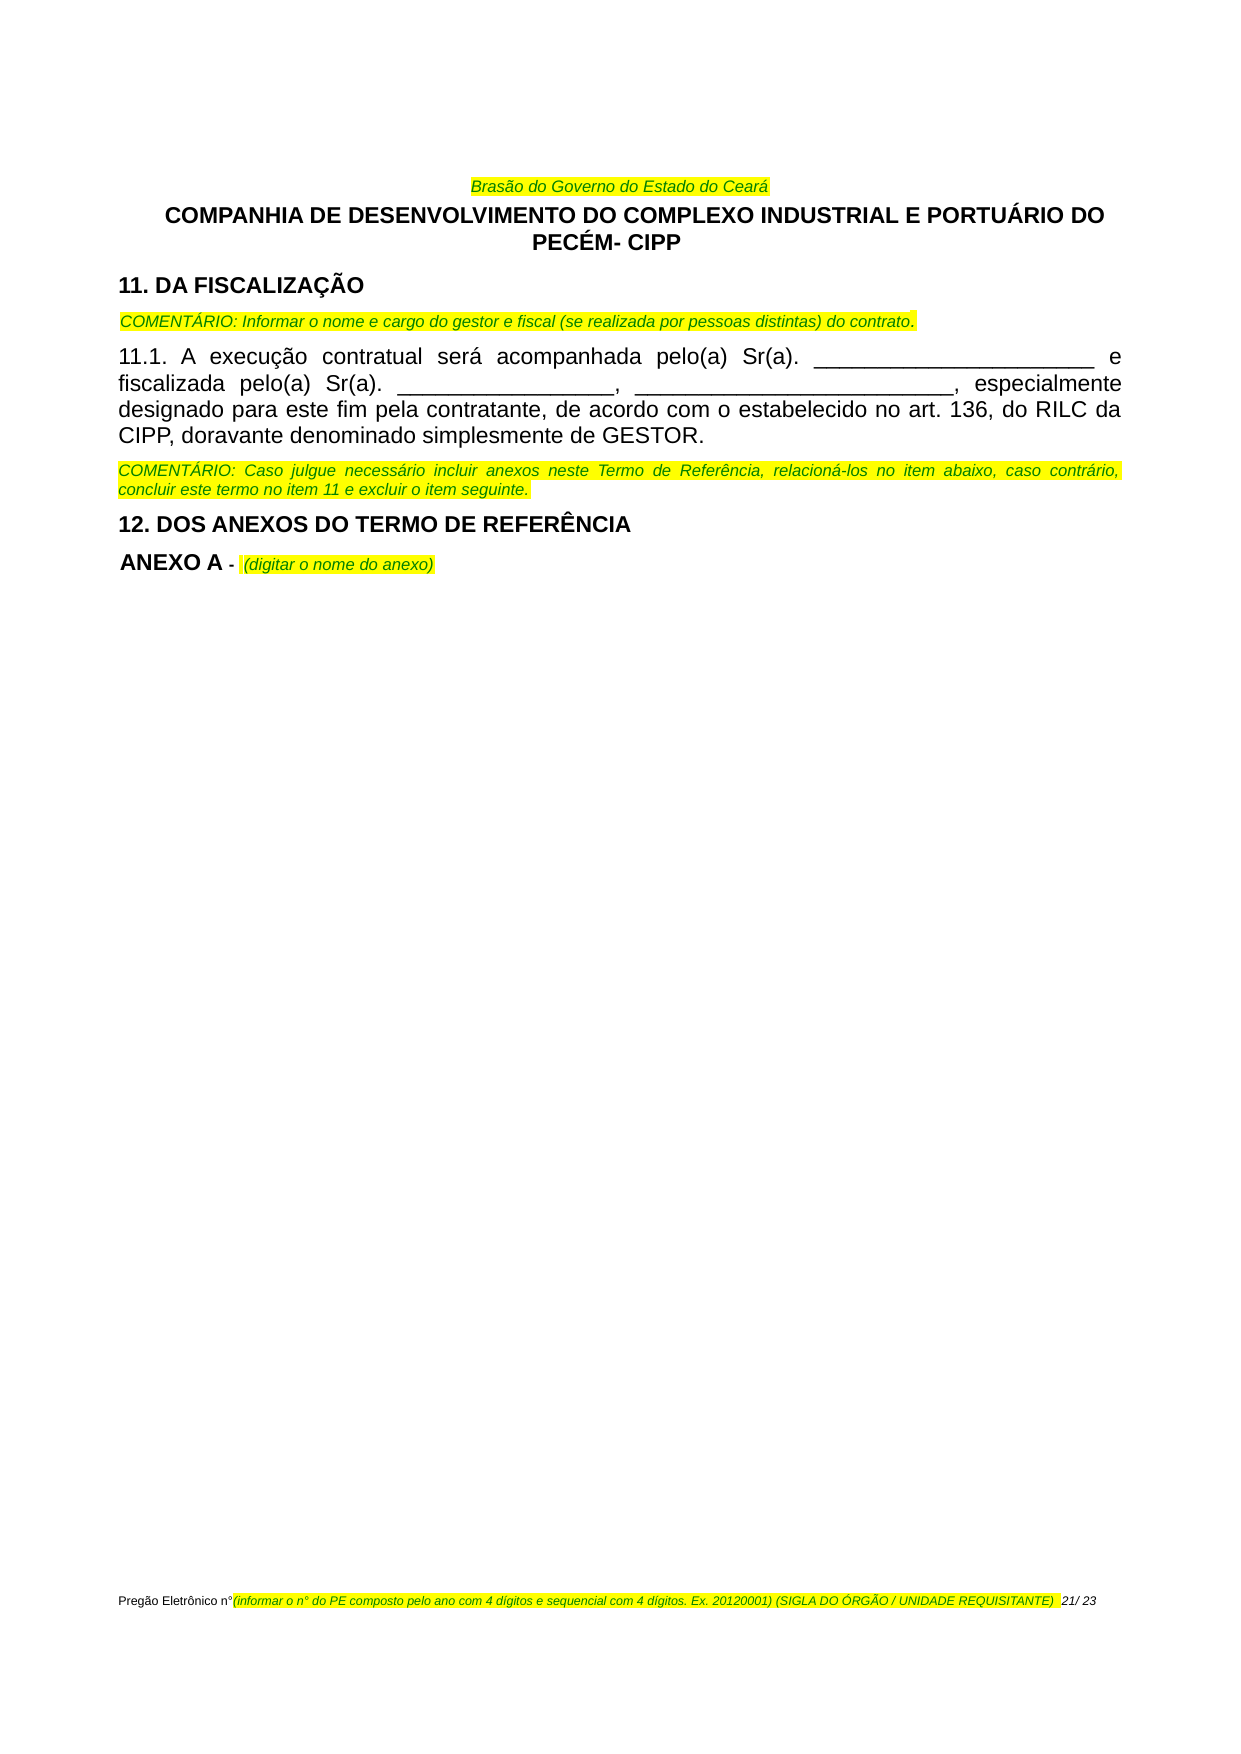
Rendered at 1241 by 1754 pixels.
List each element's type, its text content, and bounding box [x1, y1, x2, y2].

text COMENTÁRIO: Caso julgue necessário incluir anexos neste Termo de Referência, relacioná-los no item abaixo, caso contrário, concluir este termo no item 11 e excluir o item seguinte. [118, 461, 1122, 499]
text 11.1. A execução contratual será acompanhada pelo(a) Sr(a). ______________________ e fiscalizada pelo(a) Sr(a). _________________, _________________________, especialmente designado para este fim pela contratante, de acordo com o estabelecido no art. 136, do RILC da CIPP, doravante denominado simplesmente de GESTOR. [118, 343, 1122, 449]
text 11. DA FISCALIZAÇÃO [118, 272, 1122, 298]
text 12. DOS ANEXOS DO TERMO DE REFERÊNCIA [118, 511, 1122, 537]
text ANEXO A - (digitar o nome do anexo) [119, 549, 1122, 575]
text COMENTÁRIO: Informar o nome e cargo do gestor e fiscal (se realizada por pessoas distintas) do contrato. [120, 310, 1122, 331]
